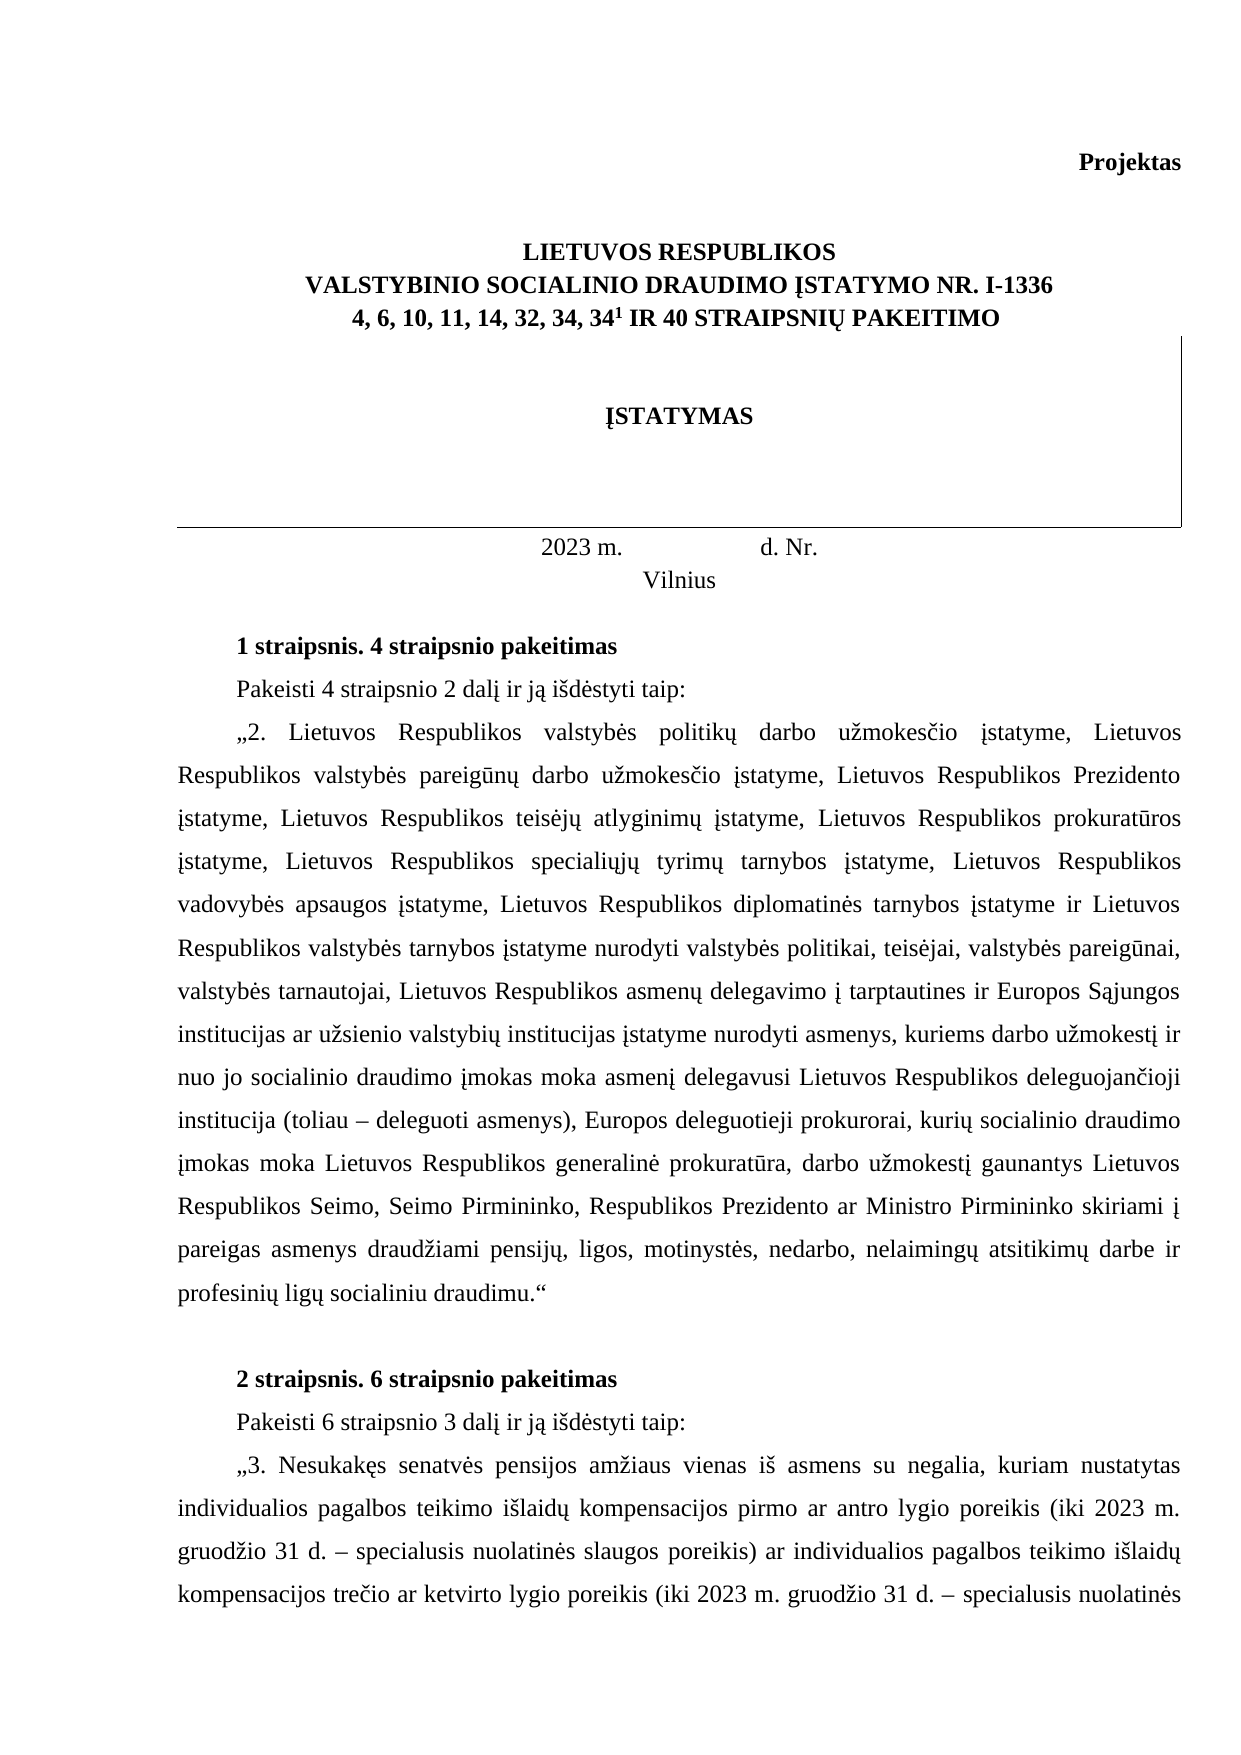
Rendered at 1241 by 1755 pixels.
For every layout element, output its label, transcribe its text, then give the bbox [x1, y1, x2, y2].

text Vilnius [177, 565, 1181, 593]
text „3. Nesukakęs senatvės pensijos amžiaus vienas iš asmens su negalia, kuriam nustatytas individualios pagalbos teikimo išlaidų kompensacijos pirmo ar antro lygio poreikis (iki 2023 m. gruodžio 31 d. – specialusis nuolatinės slaugos poreikis) ar individualios pagalbos teikimo išlaidų kompensacijos trečio ar ketvirto lygio poreikis (iki 2023 m. gruodžio 31 d. – specialusis nuolatinės [177, 1450, 1181, 1608]
text LIETUVOS RESPUBLIKOS VALSTYBINIO SOCIALINIO DRAUDIMO ĮSTATYMO NR. I-1336 [177, 237, 1181, 299]
text 2 straipsnis. 6 straipsnio pakeitimas [177, 1364, 1181, 1393]
text 2023 m. d. Nr. [177, 532, 1181, 560]
text Pakeisti 4 straipsnio 2 dalį ir ją išdėstyti taip: [236, 674, 1181, 703]
text 1 straipsnis. 4 straipsnio pakeitimas [177, 631, 1181, 659]
text Projektas [1004, 147, 1181, 176]
text „2. Lietuvos Respublikos valstybės politikų darbo užmokesčio įstatyme, Lietuvos Respublikos valstybės pareigūnų darbo užmokesčio įstatyme, Lietuvos Respublikos Prezidento įstatyme, Lietuvos Respublikos teisėjų atlyginimų įstatyme, Lietuvos Respublikos prokuratūros įstatyme, Lietuvos Respublikos specialiųjų tyrimų tarnybos įstatyme, Lietuvos Respublikos vadovybės apsaugos įstatyme, Lietuvos Respublikos diplomatinės tarnybos įstatyme ir Lietuvos Respublikos valstybės tarnybos įstatyme nurodyti valstybės politikai, teisėjai, valstybės pareigūnai, valstybės tarnautojai, Lietuvos Respublikos asmenų delegavimo į tarptautines ir Europos Sąjungos institucijas ar užsienio valstybių institucijas įstatyme nurodyti asmenys, kuriems darbo užmokestį ir nuo jo socialinio draudimo įmokas moka asmenį delegavusi Lietuvos Respublikos deleguojančioji institucija (toliau – deleguoti asmenys), Europos deleguotieji prokurorai, kurių socialinio draudimo įmokas moka Lietuvos Respublikos generalinė prokuratūra, darbo užmokestį gaunantys Lietuvos Respublikos Seimo, Seimo Pirmininko, Respublikos Prezidento ar Ministro Pirmininko skiriami į pareigas asmenys draudžiami pensijų, ligos, motinystės, nedarbo, nelaimingų atsitikimų darbe ir profesinių ligų socialiniu draudimu.“ [177, 717, 1181, 1306]
text 4, 6, 10, 11, 14, 32, 34, 341 ir 40 stRAIPSNIų PAKEITIMO [177, 303, 1181, 332]
text ĮSTATYMAS [177, 336, 1181, 430]
text Pakeisti 6 straipsnio 3 dalį ir ją išdėstyti taip: [177, 1407, 1181, 1436]
